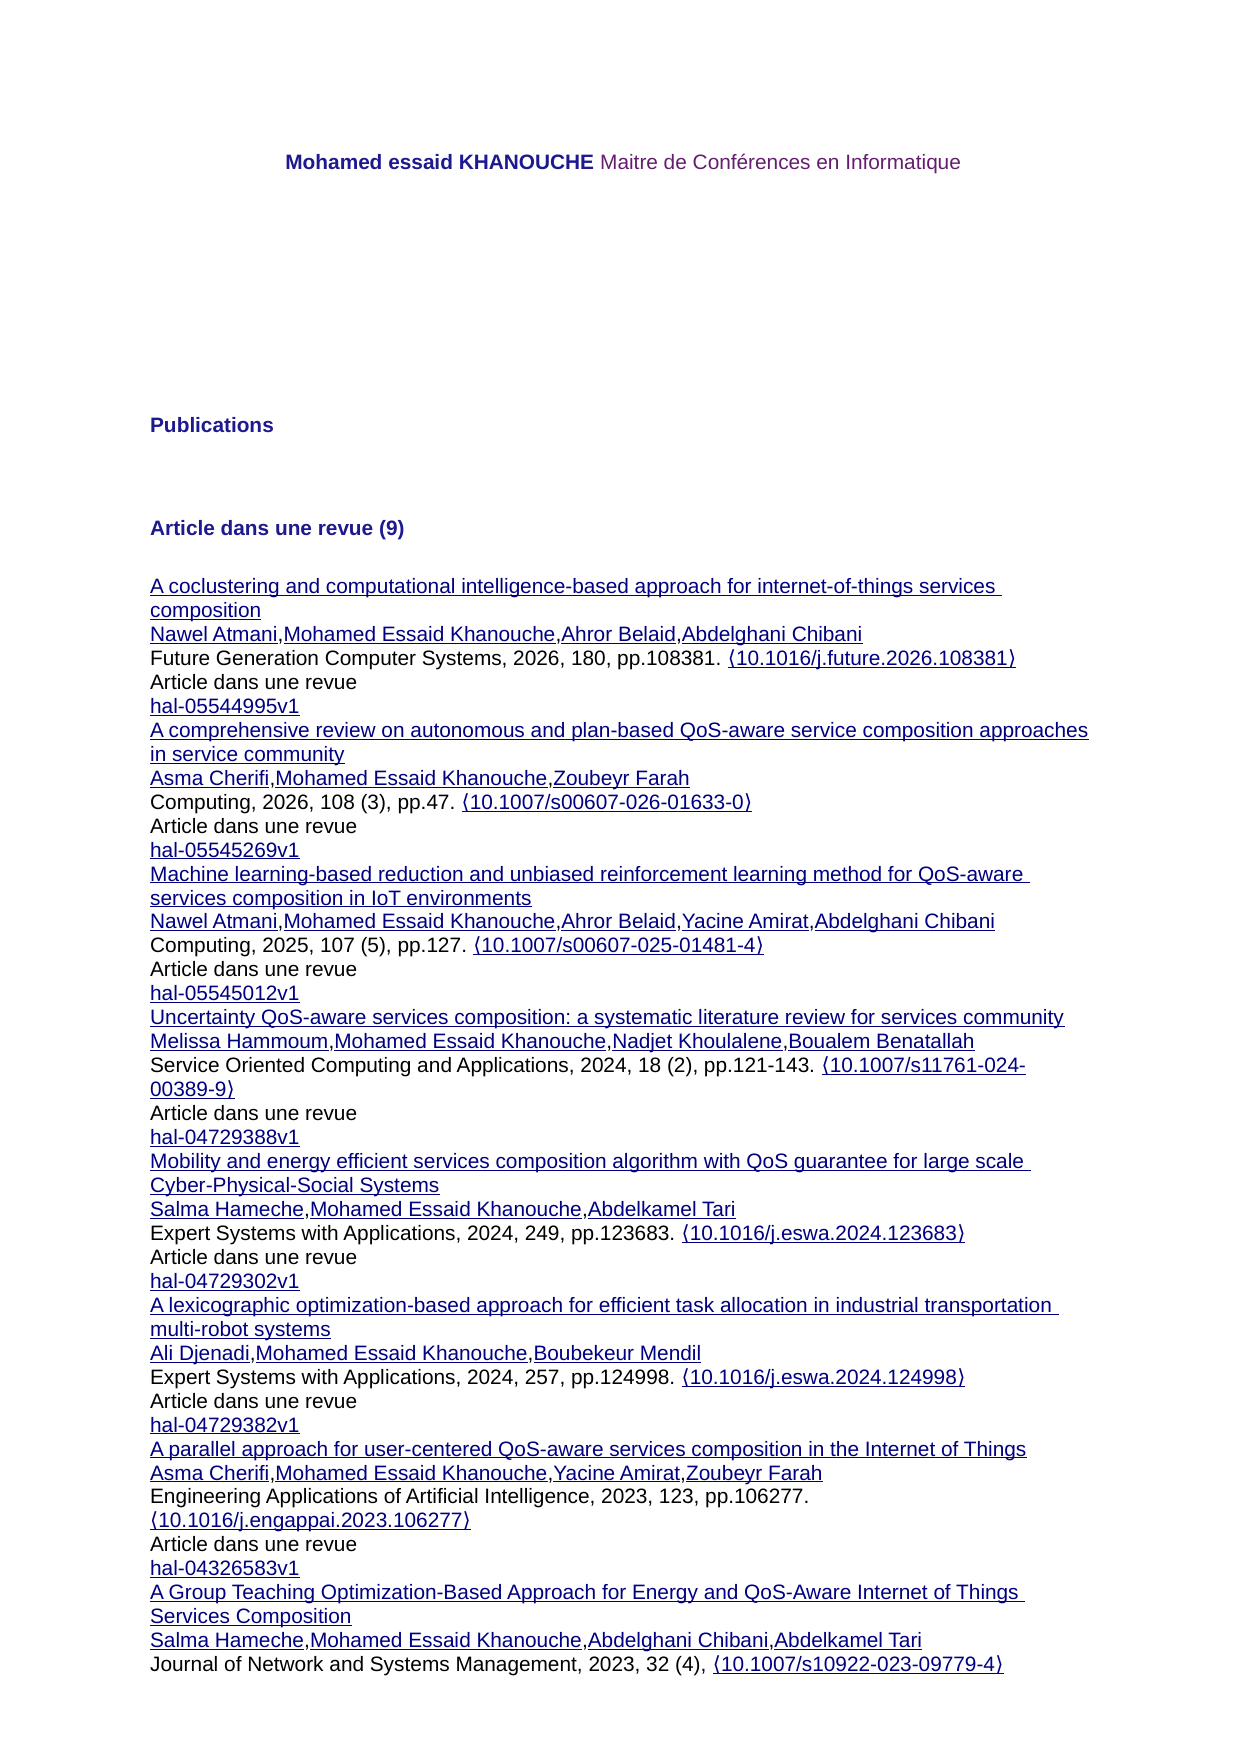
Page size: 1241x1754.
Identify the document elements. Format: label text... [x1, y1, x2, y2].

table_cell Machine learning-based reduction and unbiased reinforcement learning method for QoS-aware services composition in IoT environments Nawel Atmani,Mohamed Essaid Khanouche,Ahror Belaid,Yacine Amirat,Abdelghani Chibani Computing, 2025, 107 (5), pp.127. ⟨10.1007/s00607-025-01481-4⟩ Article dans une revue hal-05545012v1 [150, 861, 1090, 1005]
table_cell A comprehensive review on autonomous and plan-based QoS-aware service composition approaches in service community Asma Cherifi,Mohamed Essaid Khanouche,Zoubeyr Farah Computing, 2026, 108 (3), pp.47. ⟨10.1007/s00607-026-01633-0⟩ Article dans une revue hal-05545269v1 [150, 718, 1090, 861]
table_cell Mobility and energy efficient services composition algorithm with QoS guarantee for large scale Cyber-Physical-Social Systems Salma Hameche,Mohamed Essaid Khanouche,Abdelkamel Tari Expert Systems with Applications, 2024, 249, pp.123683. ⟨10.1016/j.eswa.2024.123683⟩ Article dans une revue hal-04729302v1 [150, 1149, 1090, 1293]
table_cell Uncertainty QoS-aware services composition: a systematic literature review for services community Melissa Hammoum,Mohamed Essaid Khanouche,Nadjet Khoulalene,Boualem Benatallah Service Oriented Computing and Applications, 2024, 18 (2), pp.121-143. ⟨10.1007/s11761-024-00389-9⟩ Article dans une revue hal-04729388v1 [150, 1005, 1090, 1149]
table_header A coclustering and computational intelligence-based approach for internet-of-things services composition Nawel Atmani,Mohamed Essaid Khanouche,Ahror Belaid,Abdelghani Chibani Future Generation Computer Systems, 2026, 180, pp.108381. ⟨10.1016/j.future.2026.108381⟩ Article dans une revue hal-05544995v1 [150, 574, 1090, 718]
table_cell A Group Teaching Optimization-Based Approach for Energy and QoS-Aware Internet of Things Services Composition Salma Hameche,Mohamed Essaid Khanouche,Abdelghani Chibani,Abdelkamel Tari Journal of Network and Systems Management, 2023, 32 (4), ⟨10.1007/s10922-023-09779-4⟩ [150, 1580, 1090, 1676]
table_cell A lexicographic optimization-based approach for efficient task allocation in industrial transportation multi-robot systems Ali Djenadi,Mohamed Essaid Khanouche,Boubekeur Mendil Expert Systems with Applications, 2024, 257, pp.124998. ⟨10.1016/j.eswa.2024.124998⟩ Article dans une revue hal-04729382v1 [150, 1293, 1090, 1436]
table_cell A parallel approach for user-centered QoS-aware services composition in the Internet of Things Asma Cherifi,Mohamed Essaid Khanouche,Yacine Amirat,Zoubeyr Farah Engineering Applications of Artificial Intelligence, 2023, 123, pp.106277. ⟨10.1016/j.engappai.2023.106277⟩ Article dans une revue hal-04326583v1 [150, 1436, 1090, 1580]
subtitle Article dans une revue (9) [150, 516, 1090, 539]
subtitle Publications [150, 412, 1090, 436]
subtitle Mohamed essaid KHANOUCHE Maitre de Conférences en Informatique [150, 150, 1090, 174]
